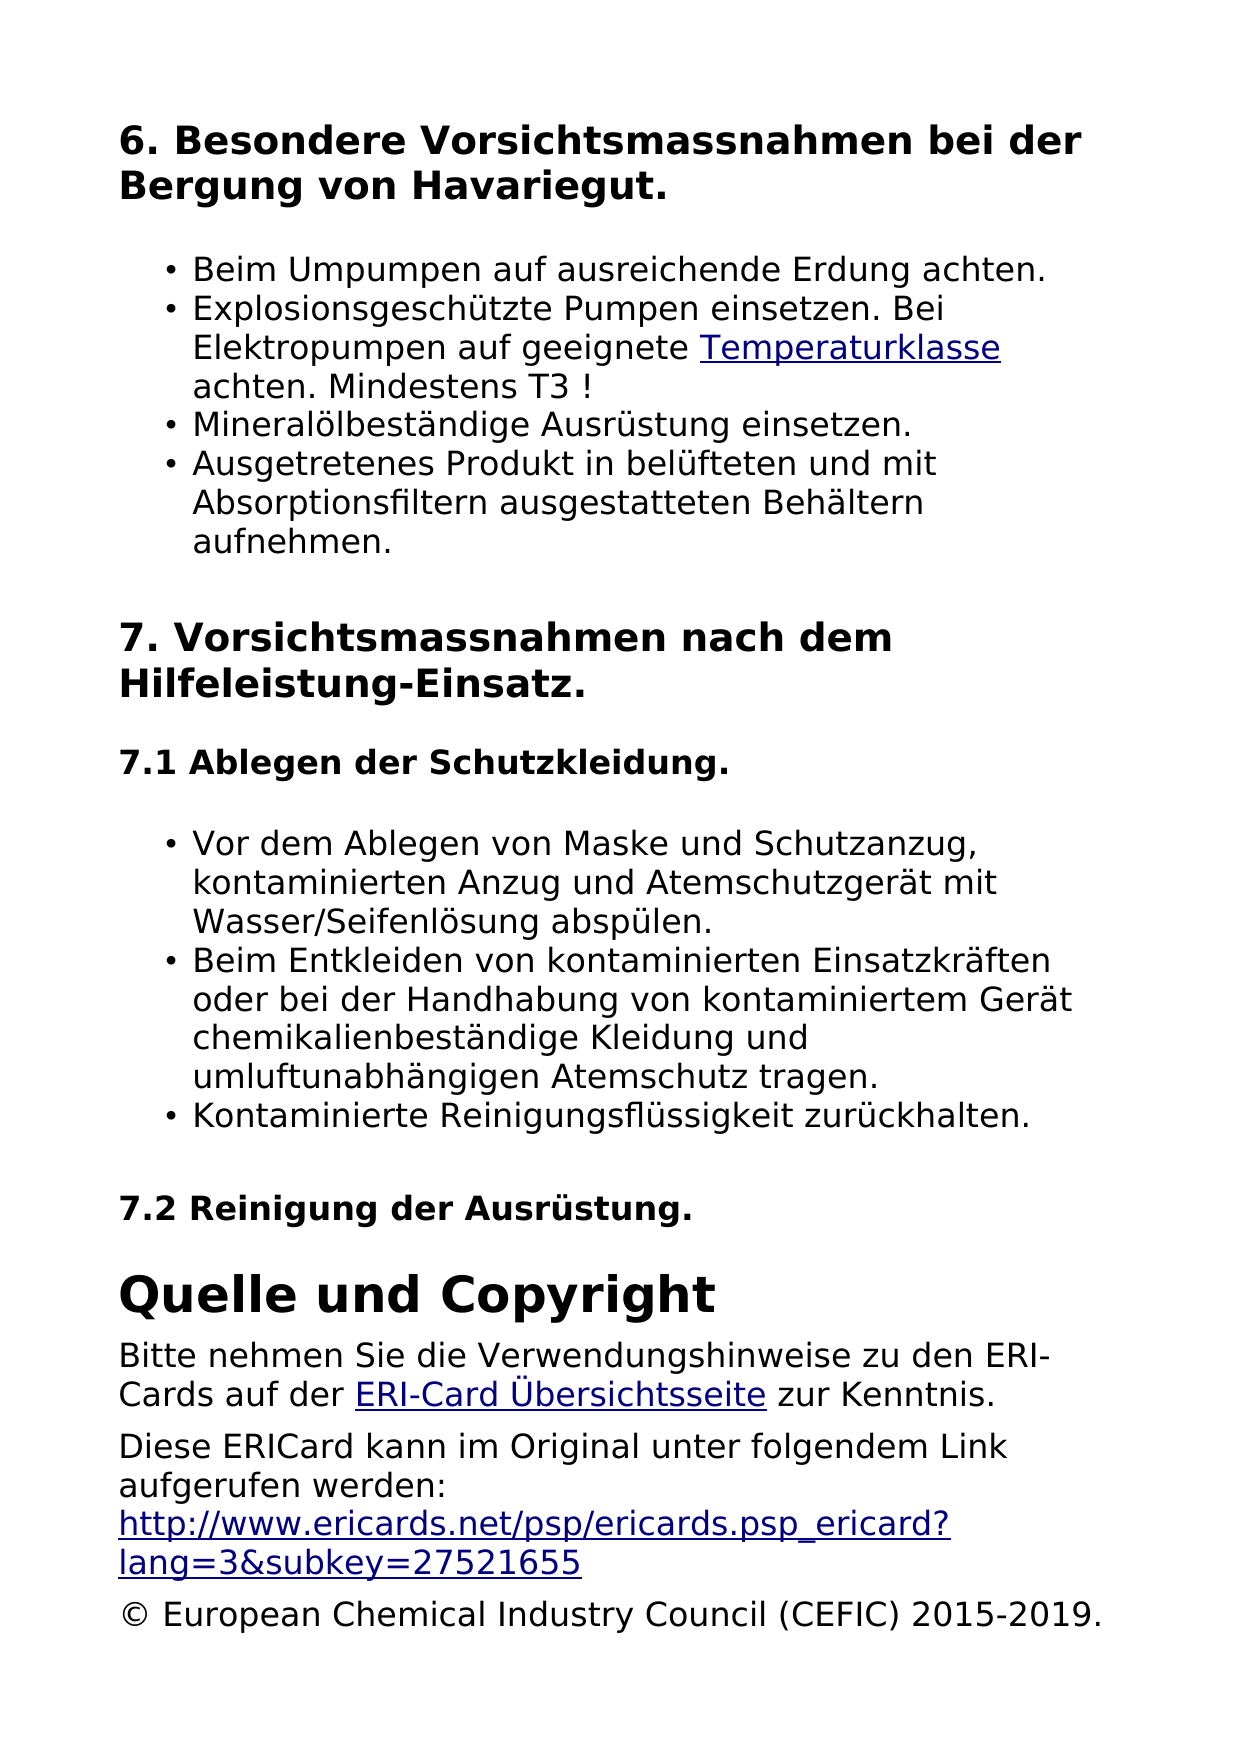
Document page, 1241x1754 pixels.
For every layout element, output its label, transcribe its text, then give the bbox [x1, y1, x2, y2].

subtitle 6. Besondere Vorsichtsmassnahmen bei der Bergung von Havariegut. [118, 118, 1122, 208]
text Bitte nehmen Sie die Verwendungshinweise zu den ERI-Cards auf der ERI-Card Übersichtsseite zur Kenntnis. [118, 1337, 1122, 1415]
list Vor dem Ablegen von Maske und Schutzanzug, kontaminierten Anzug und Atemschutzgerät mit Wasser/Seifenlösung abspülen. [177, 824, 1122, 941]
list Mineralölbeständige Ausrüstung einsetzen. [177, 406, 1122, 445]
subtitle 7.2 Reinigung der Ausrüstung. [118, 1190, 1122, 1229]
subtitle Quelle und Copyright [118, 1266, 1122, 1324]
list Ausgetretenes Produkt in belüfteten und mit Absorptionsfiltern ausgestatteten Behältern aufnehmen. [177, 445, 1122, 561]
text © European Chemical Industry Council (CEFIC) 2015-2019. [118, 1595, 1122, 1634]
list Explosionsgeschützte Pumpen einsetzen. Bei Elektropumpen auf geeignete Temperaturklasse achten. Mindestens T3 ! [177, 289, 1122, 406]
list Beim Umpumpen auf ausreichende Erdung achten. [177, 251, 1122, 289]
subtitle 7. Vorsichtsmassnahmen nach dem Hilfeleistung-Einsatz. [118, 616, 1122, 706]
list Kontaminierte Reinigungsflüssigkeit zurückhalten. [177, 1097, 1122, 1135]
text Diese ERICard kann im Original unter folgendem Link aufgerufen werden: http://www.ericards.net/psp/ericards.psp_ericard?lang=3&subkey=27521655 [118, 1427, 1122, 1583]
subtitle 7.1 Ablegen der Schutzkleidung. [118, 744, 1122, 783]
list Beim Entkleiden von kontaminierten Einsatzkräften oder bei der Handhabung von kontaminiertem Gerät chemikalienbeständige Kleidung und umluftunabhängigen Atemschutz tragen. [177, 941, 1122, 1097]
